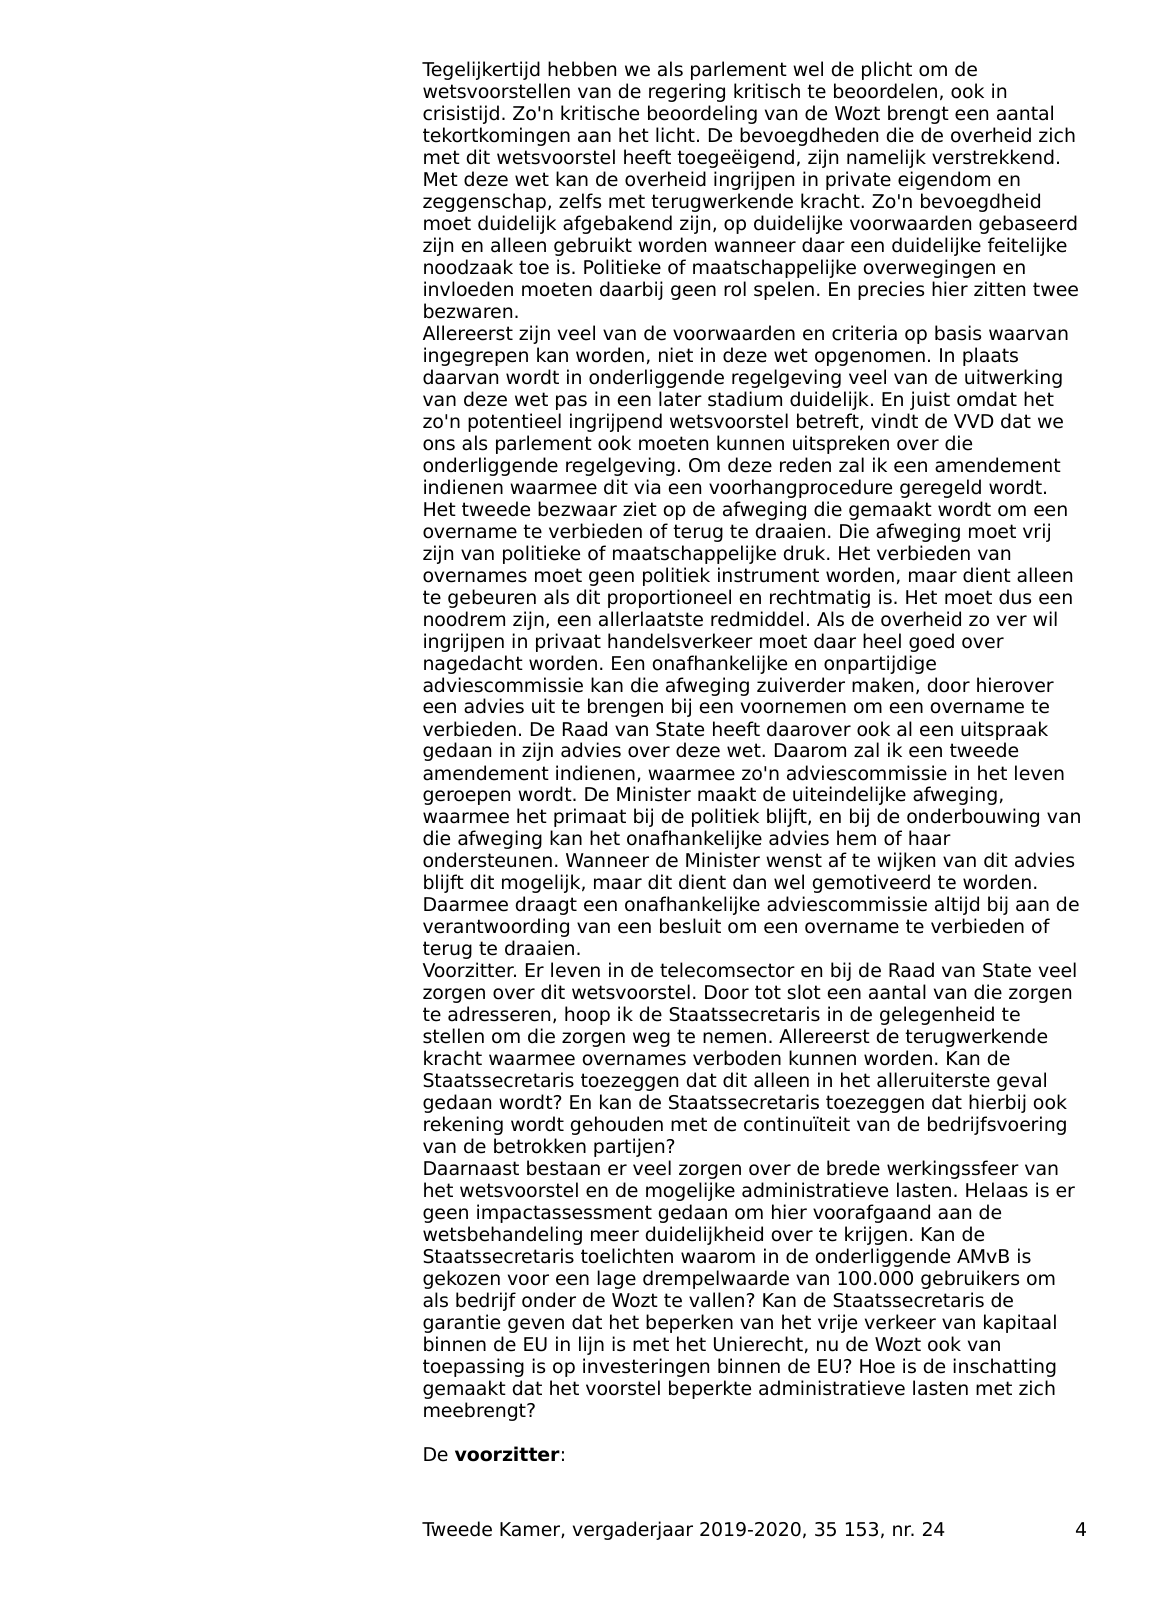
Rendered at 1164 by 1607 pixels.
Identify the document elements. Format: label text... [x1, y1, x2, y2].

text De voorzitter: [422, 1444, 1087, 1466]
text Daarnaast bestaan er veel zorgen over de brede werkingssfeer van het wetsvoorstel en de mogelijke administratieve lasten. Helaas is er geen impactassessment gedaan om hier voorafgaand aan de wetsbehandeling meer duidelijkheid over te krijgen. Kan de Staatssecretaris toelichten waarom in de onderliggende AMvB is gekozen voor een lage drempelwaarde van 100.000 gebruikers om als bedrijf onder de Wozt te vallen? Kan de Staatssecretaris de garantie geven dat het beperken van het vrije verkeer van kapitaal binnen de EU in lijn is met het Unierecht, nu de Wozt ook van toepassing is op investeringen binnen de EU? Hoe is de inschatting gemaakt dat het voorstel beperkte administratieve lasten met zich meebrengt? [422, 1158, 1087, 1422]
text Tegelijkertijd hebben we als parlement wel de plicht om de wetsvoorstellen van de regering kritisch te beoordelen, ook in crisistijd. Zo'n kritische beoordeling van de Wozt brengt een aantal tekortkomingen aan het licht. De bevoegdheden die de overheid zich met dit wetsvoorstel heeft toegeëigend, zijn namelijk verstrekkend. Met deze wet kan de overheid ingrijpen in private eigendom en zeggenschap, zelfs met terugwerkende kracht. Zo'n bevoegdheid moet duidelijk afgebakend zijn, op duidelijke voorwaarden gebaseerd zijn en alleen gebruikt worden wanneer daar een duidelijke feitelijke noodzaak toe is. Politieke of maatschappelijke overwegingen en invloeden moeten daarbij geen rol spelen. En precies hier zitten twee bezwaren. [422, 59, 1087, 323]
text Voorzitter. Er leven in de telecomsector en bij de Raad van State veel zorgen over dit wetsvoorstel. Door tot slot een aantal van die zorgen te adresseren, hoop ik de Staatssecretaris in de gelegenheid te stellen om die zorgen weg te nemen. Allereerst de terugwerkende kracht waarmee overnames verboden kunnen worden. Kan de Staatssecretaris toezeggen dat dit alleen in het alleruiterste geval gedaan wordt? En kan de Staatssecretaris toezeggen dat hierbij ook rekening wordt gehouden met de continuïteit van de bedrijfsvoering van de betrokken partijen? [422, 960, 1087, 1158]
text Het tweede bezwaar ziet op de afweging die gemaakt wordt om een overname te verbieden of terug te draaien. Die afweging moet vrij zijn van politieke of maatschappelijke druk. Het verbieden van overnames moet geen politiek instrument worden, maar dient alleen te gebeuren als dit proportioneel en rechtmatig is. Het moet dus een noodrem zijn, een allerlaatste redmiddel. Als de overheid zo ver wil ingrijpen in privaat handelsverkeer moet daar heel goed over nagedacht worden. Een onafhankelijke en onpartijdige adviescommissie kan die afweging zuiverder maken, door hierover een advies uit te brengen bij een voornemen om een overname te verbieden. De Raad van State heeft daarover ook al een uitspraak gedaan in zijn advies over deze wet. Daarom zal ik een tweede amendement indienen, waarmee zo'n adviescommissie in het leven geroepen wordt. De Minister maakt de uiteindelijke afweging, waarmee het primaat bij de politiek blijft, en bij de onderbouwing van die afweging kan het onafhankelijke advies hem of haar ondersteunen. Wanneer de Minister wenst af te wijken van dit advies blijft dit mogelijk, maar dit dient dan wel gemotiveerd te worden. Daarmee draagt een onafhankelijke adviescommissie altijd bij aan de verantwoording van een besluit om een overname te verbieden of terug te draaien. [422, 499, 1087, 960]
text Allereerst zijn veel van de voorwaarden en criteria op basis waarvan ingegrepen kan worden, niet in deze wet opgenomen. In plaats daarvan wordt in onderliggende regelgeving veel van de uitwerking van deze wet pas in een later stadium duidelijk. En juist omdat het zo'n potentieel ingrijpend wetsvoorstel betreft, vindt de VVD dat we ons als parlement ook moeten kunnen uitspreken over die onderliggende regelgeving. Om deze reden zal ik een amendement indienen waarmee dit via een voorhangprocedure geregeld wordt. [422, 323, 1087, 499]
